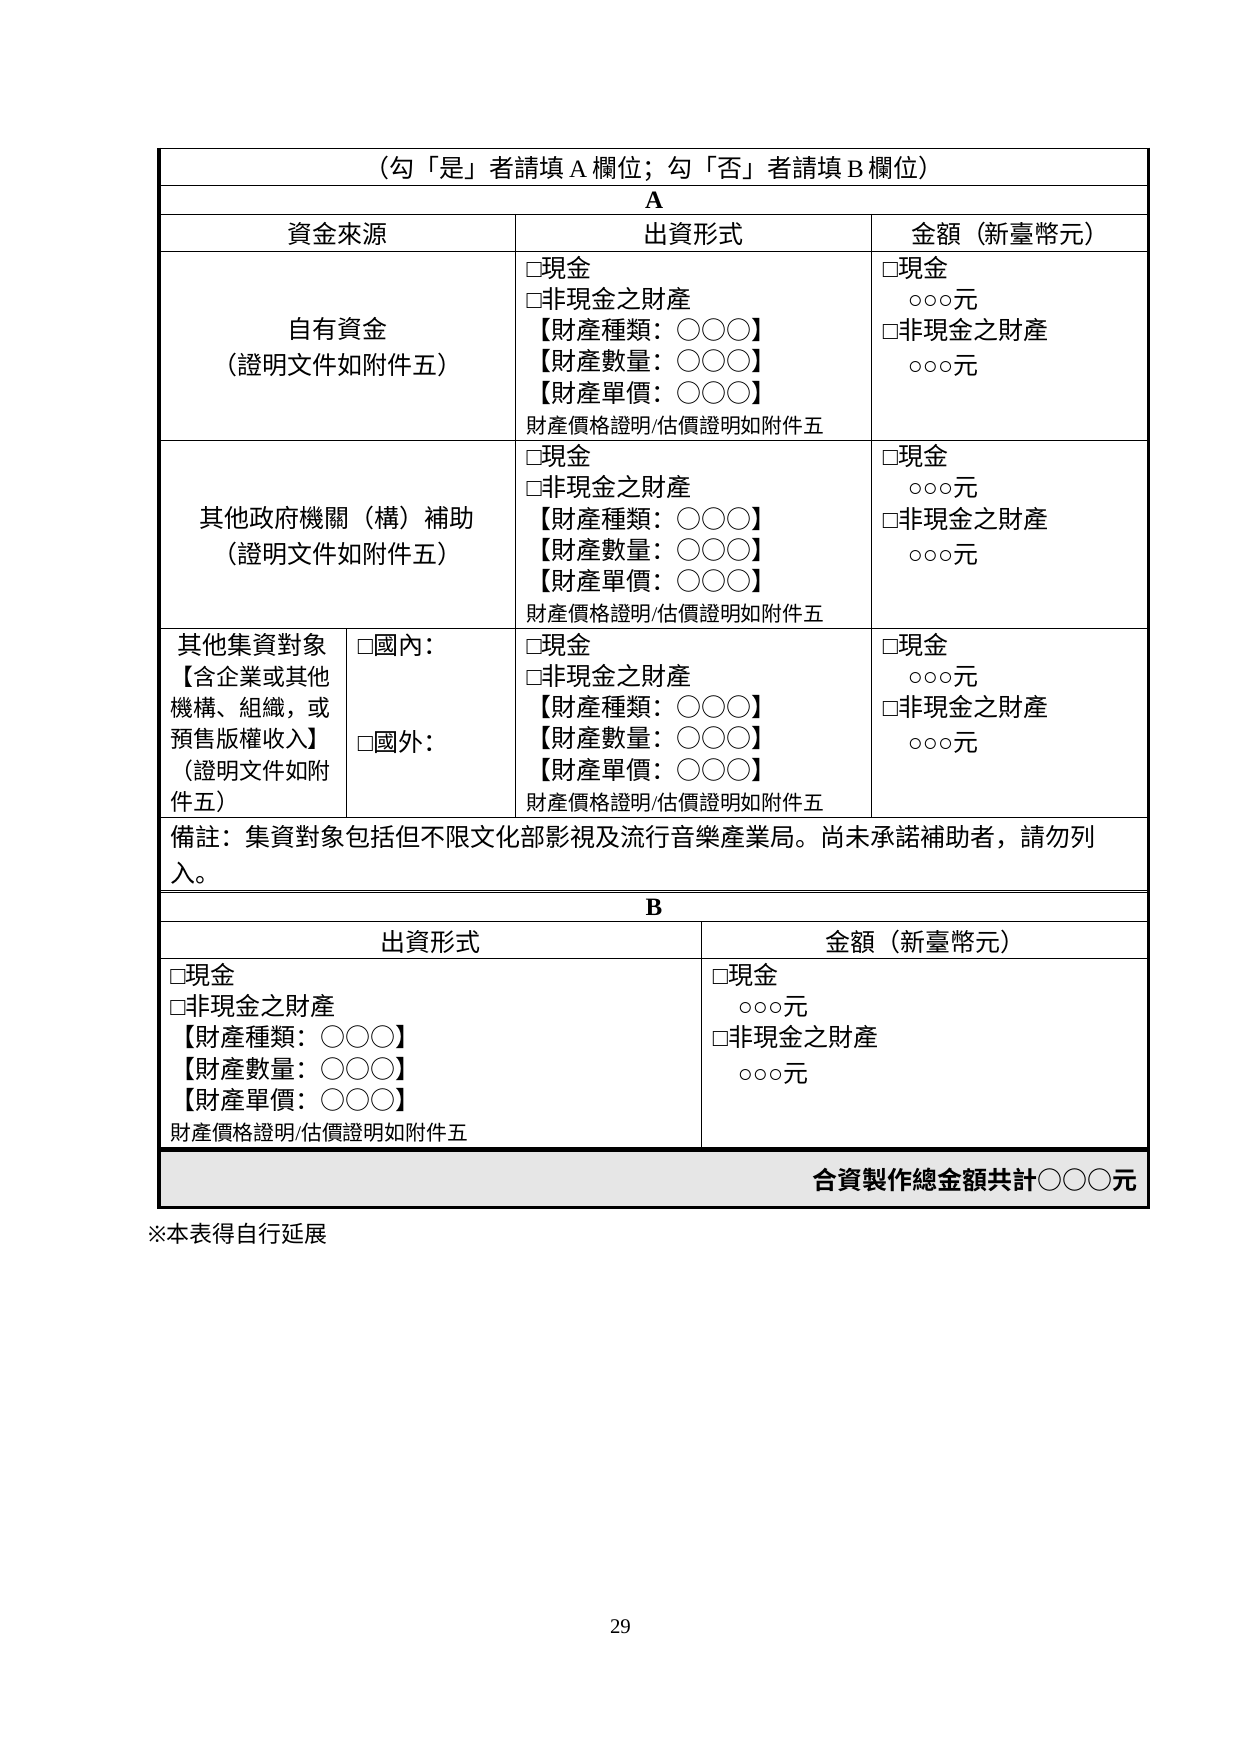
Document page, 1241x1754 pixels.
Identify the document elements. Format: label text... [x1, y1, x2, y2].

table_cell □國內： □國外： [347, 629, 515, 817]
table_cell 其他政府機關（構）補助 （證明文件如附件五） [161, 441, 515, 628]
table_cell 合資製作總金額共計○○○元 [161, 1152, 1147, 1206]
table_cell □現金 □非現金之財產 【財產種類：○○○】 【財產數量：○○○】 【財產單價：○○○】 財產價格證明/估價證明如附件五 [161, 959, 701, 1147]
table_cell B [161, 893, 1147, 921]
table_cell □現金 ○○○元 □非現金之財產 ○○○元 [872, 252, 1147, 439]
table_cell □現金 ○○○元 □非現金之財產 ○○○元 [872, 629, 1147, 817]
table_cell 金額（新臺幣元） [872, 215, 1147, 251]
table_cell 出資形式 [161, 922, 701, 958]
table_cell 其他集資對象 【含企業或其他機構、組織，或預售版權收入】（證明文件如附件五） [161, 629, 346, 817]
table_cell 自有資金 （證明文件如附件五） [161, 252, 515, 439]
table_cell □現金 ○○○元 □非現金之財產 ○○○元 [702, 959, 1147, 1147]
table_cell （勾「是」者請填A欄位；勾「否」者請填B欄位） [161, 149, 1147, 185]
table_cell A [161, 186, 1147, 214]
text ※本表得自行延展 [148, 1209, 1092, 1251]
table_cell 備註：集資對象包括但不限文化部影視及流行音樂產業局。尚未承諾補助者，請勿列入。 [161, 818, 1147, 890]
table_cell □現金 □非現金之財產 【財產種類：○○○】 【財產數量：○○○】 【財產單價：○○○】 財產價格證明/估價證明如附件五 [516, 252, 871, 439]
table_cell □現金 ○○○元 □非現金之財產 ○○○元 [872, 441, 1147, 628]
table_cell 資金來源 [161, 215, 515, 251]
table_cell 金額（新臺幣元） [702, 922, 1147, 958]
table_cell 出資形式 [516, 215, 871, 251]
table_cell □現金 □非現金之財產 【財產種類：○○○】 【財產數量：○○○】 【財產單價：○○○】 財產價格證明/估價證明如附件五 [516, 629, 871, 817]
table_cell □現金 □非現金之財產 【財產種類：○○○】 【財產數量：○○○】 【財產單價：○○○】 財產價格證明/估價證明如附件五 [516, 441, 871, 628]
